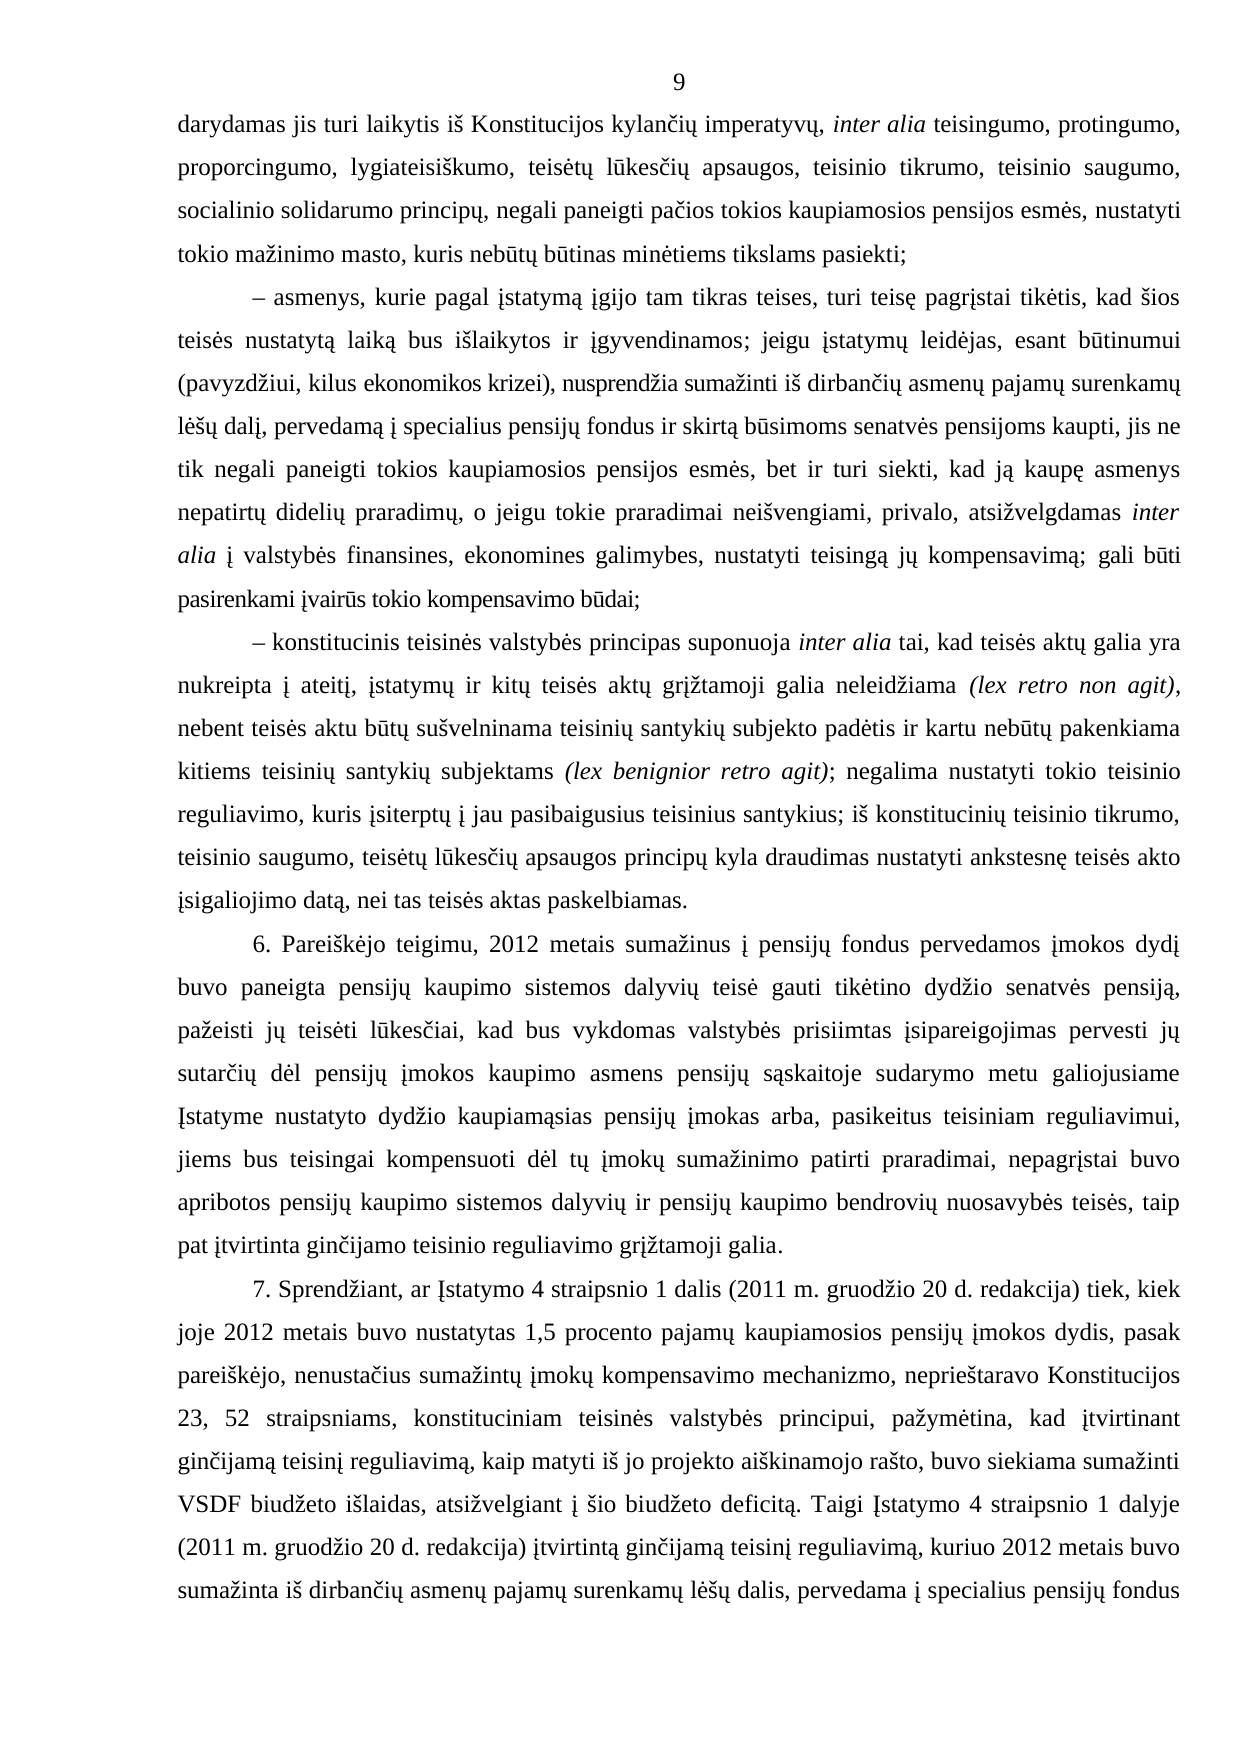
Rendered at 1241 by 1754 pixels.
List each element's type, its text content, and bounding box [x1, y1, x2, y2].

text – konstitucinis teisinės valstybės principas suponuoja inter alia tai, kad teisės aktų galia yra nukreipta į ateitį, įstatymų ir kitų teisės aktų grįžtamoji galia neleidžiama (lex retro non agit), nebent teisės aktu būtų sušvelninama teisinių santykių subjekto padėtis ir kartu nebūtų pakenkiama kitiems teisinių santykių subjektams (lex benignior retro agit); negalima nustatyti tokio teisinio reguliavimo, kuris įsiterptų į jau pasibaigusius teisinius santykius; iš konstitucinių teisinio tikrumo, teisinio saugumo, teisėtų lūkesčių apsaugos principų kyla draudimas nustatyti ankstesnę teisės akto įsigaliojimo datą, nei tas teisės aktas paskelbiamas. [177, 627, 1181, 914]
text darydamas jis turi laikytis iš Konstitucijos kylančių imperatyvų, inter alia teisingumo, protingumo, proporcingumo, lygiateisiškumo, teisėtų lūkesčių apsaugos, teisinio tikrumo, teisinio saugumo, socialinio solidarumo principų, negali paneigti pačios tokios kaupiamosios pensijos esmės, nustatyti tokio mažinimo masto, kuris nebūtų būtinas minėtiems tikslams pasiekti; [177, 109, 1181, 267]
text 6. Pareiškėjo teigimu, 2012 metais sumažinus į pensijų fondus pervedamos įmokos dydį buvo paneigta pensijų kaupimo sistemos dalyvių teisė gauti tikėtino dydžio senatvės pensiją, pažeisti jų teisėti lūkesčiai, kad bus vykdomas valstybės prisiimtas įsipareigojimas pervesti jų sutarčių dėl pensijų įmokos kaupimo asmens pensijų sąskaitoje sudarymo metu galiojusiame Įstatyme nustatyto dydžio kaupiamąsias pensijų įmokas arba, pasikeitus teisiniam reguliavimui, jiems bus teisingai kompensuoti dėl tų įmokų sumažinimo patirti praradimai, nepagrįstai buvo apribotos pensijų kaupimo sistemos dalyvių ir pensijų kaupimo bendrovių nuosavybės teisės, taip pat įtvirtinta ginčijamo teisinio reguliavimo grįžtamoji galia. [177, 929, 1181, 1259]
text 7. Sprendžiant, ar Įstatymo 4 straipsnio 1 dalis (2011 m. gruodžio 20 d. redakcija) tiek, kiek joje 2012 metais buvo nustatytas 1,5 procento pajamų kaupiamosios pensijų įmokos dydis, pasak pareiškėjo, nenustačius sumažintų įmokų kompensavimo mechanizmo, neprieštaravo Konstitucijos 23, 52 straipsniams, konstituciniam teisinės valstybės principui, pažymėtina, kad įtvirtinant ginčijamą teisinį reguliavimą, kaip matyti iš jo projekto aiškinamojo rašto, buvo siekiama sumažinti VSDF biudžeto išlaidas, atsižvelgiant į šio biudžeto deficitą. Taigi Įstatymo 4 straipsnio 1 dalyje (2011 m. gruodžio 20 d. redakcija) įtvirtintą ginčijamą teisinį reguliavimą, kuriuo 2012 metais buvo sumažinta iš dirbančių asmenų pajamų surenkamų lėšų dalis, pervedama į specialius pensijų fondus [177, 1274, 1181, 1604]
text – asmenys, kurie pagal įstatymą įgijo tam tikras teises, turi teisę pagrįstai tikėtis, kad šios teisės nustatytą laiką bus išlaikytos ir įgyvendinamos; jeigu įstatymų leidėjas, esant būtinumui (pavyzdžiui, kilus ekonomikos krizei), nusprendžia sumažinti iš dirbančių asmenų pajamų surenkamų lėšų dalį, pervedamą į specialius pensijų fondus ir skirtą būsimoms senatvės pensijoms kaupti, jis ne tik negali paneigti tokios kaupiamosios pensijos esmės, bet ir turi siekti, kad ją kaupę asmenys nepatirtų didelių praradimų, o jeigu tokie praradimai neišvengiami, privalo, atsižvelgdamas inter alia į valstybės finansines, ekonomines galimybes, nustatyti teisingą jų kompensavimą; gali būti pasirenkami įvairūs tokio kompensavimo būdai; [177, 282, 1181, 612]
